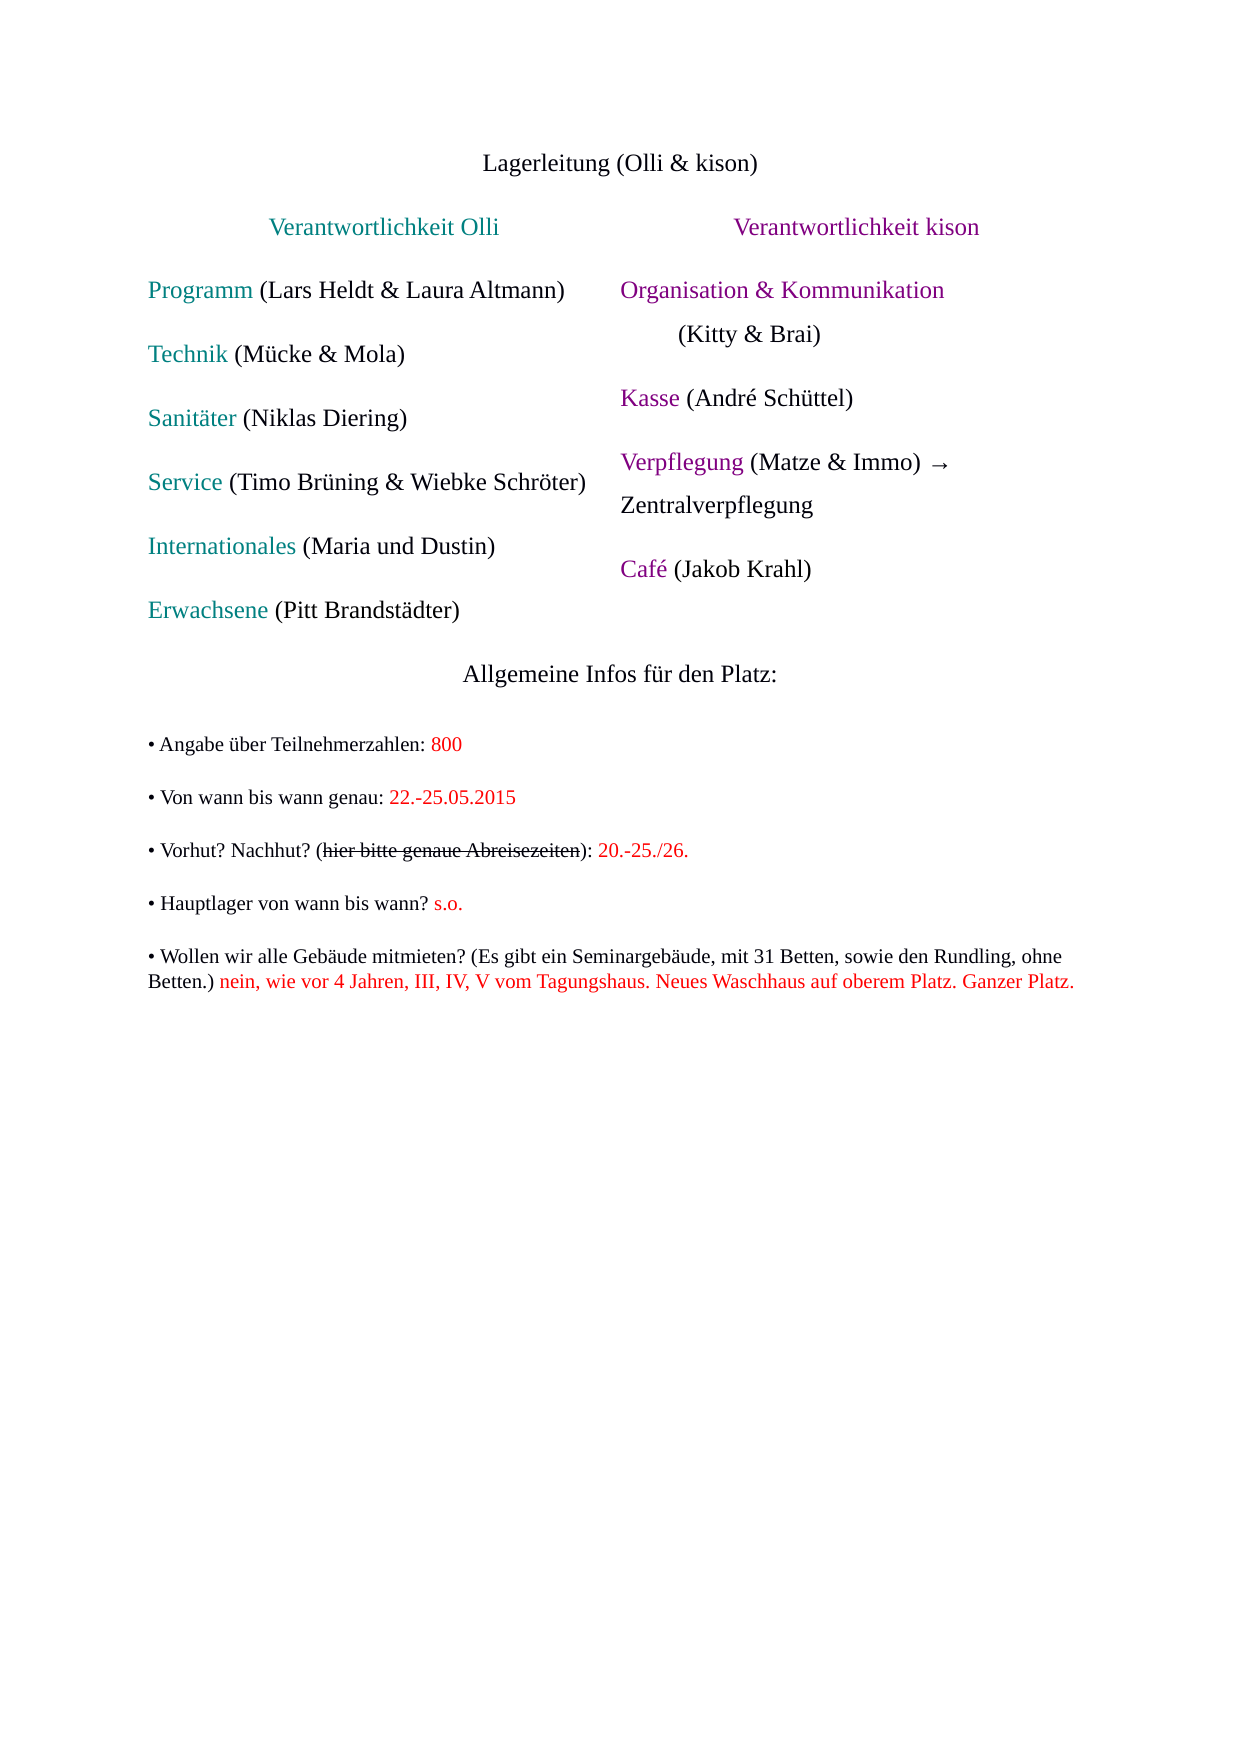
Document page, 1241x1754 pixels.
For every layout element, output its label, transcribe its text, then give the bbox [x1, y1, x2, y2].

text Sanitäter (Niklas Diering) [148, 403, 620, 432]
text Erwachsene (Pitt Brandstädter) [148, 595, 620, 624]
text Allgemeine Infos für den Platz: [148, 659, 1093, 688]
text • Wollen wir alle Gebäude mitmieten? (Es gibt ein Seminargebäude, mit 31 Betten, sowie den Rundling, ohne Betten.) nein, wie vor 4 Jahren, III, IV, V vom Tagungshaus. Neues Waschhaus auf oberem Platz. Ganzer Platz. [148, 944, 1093, 993]
text • Angabe über Teilnehmerzahlen: 800 [148, 732, 1093, 756]
text Programm (Lars Heldt & Laura Altmann) [148, 276, 620, 304]
text Kasse (André Schüttel) [620, 383, 1093, 411]
text Verpflegung (Matze & Immo) → Zentralverpflegung [620, 447, 1093, 518]
text • Vorhut? Nachhut? (hier bitte genaue Abreisezeiten): 20.-25./26. [148, 838, 1093, 862]
text Verantwortlichkeit kison [620, 212, 1093, 240]
text Technik (Mücke & Mola) [148, 339, 620, 368]
text Service (Timo Brüning & Wiebke Schröter) [148, 467, 620, 496]
text Organisation & Kommunikation (Kitty & Brai) [620, 276, 1093, 347]
text Verantwortlichkeit Olli [148, 212, 620, 240]
text • Hauptlager von wann bis wann? s.o. [148, 891, 1093, 915]
text • Von wann bis wann genau: 22.-25.05.2015 [148, 785, 1093, 809]
text Café (Jakob Krahl) [620, 554, 1093, 582]
text Lagerleitung (Olli & kison) [148, 148, 1093, 176]
text Internationales (Maria und Dustin) [148, 531, 620, 560]
